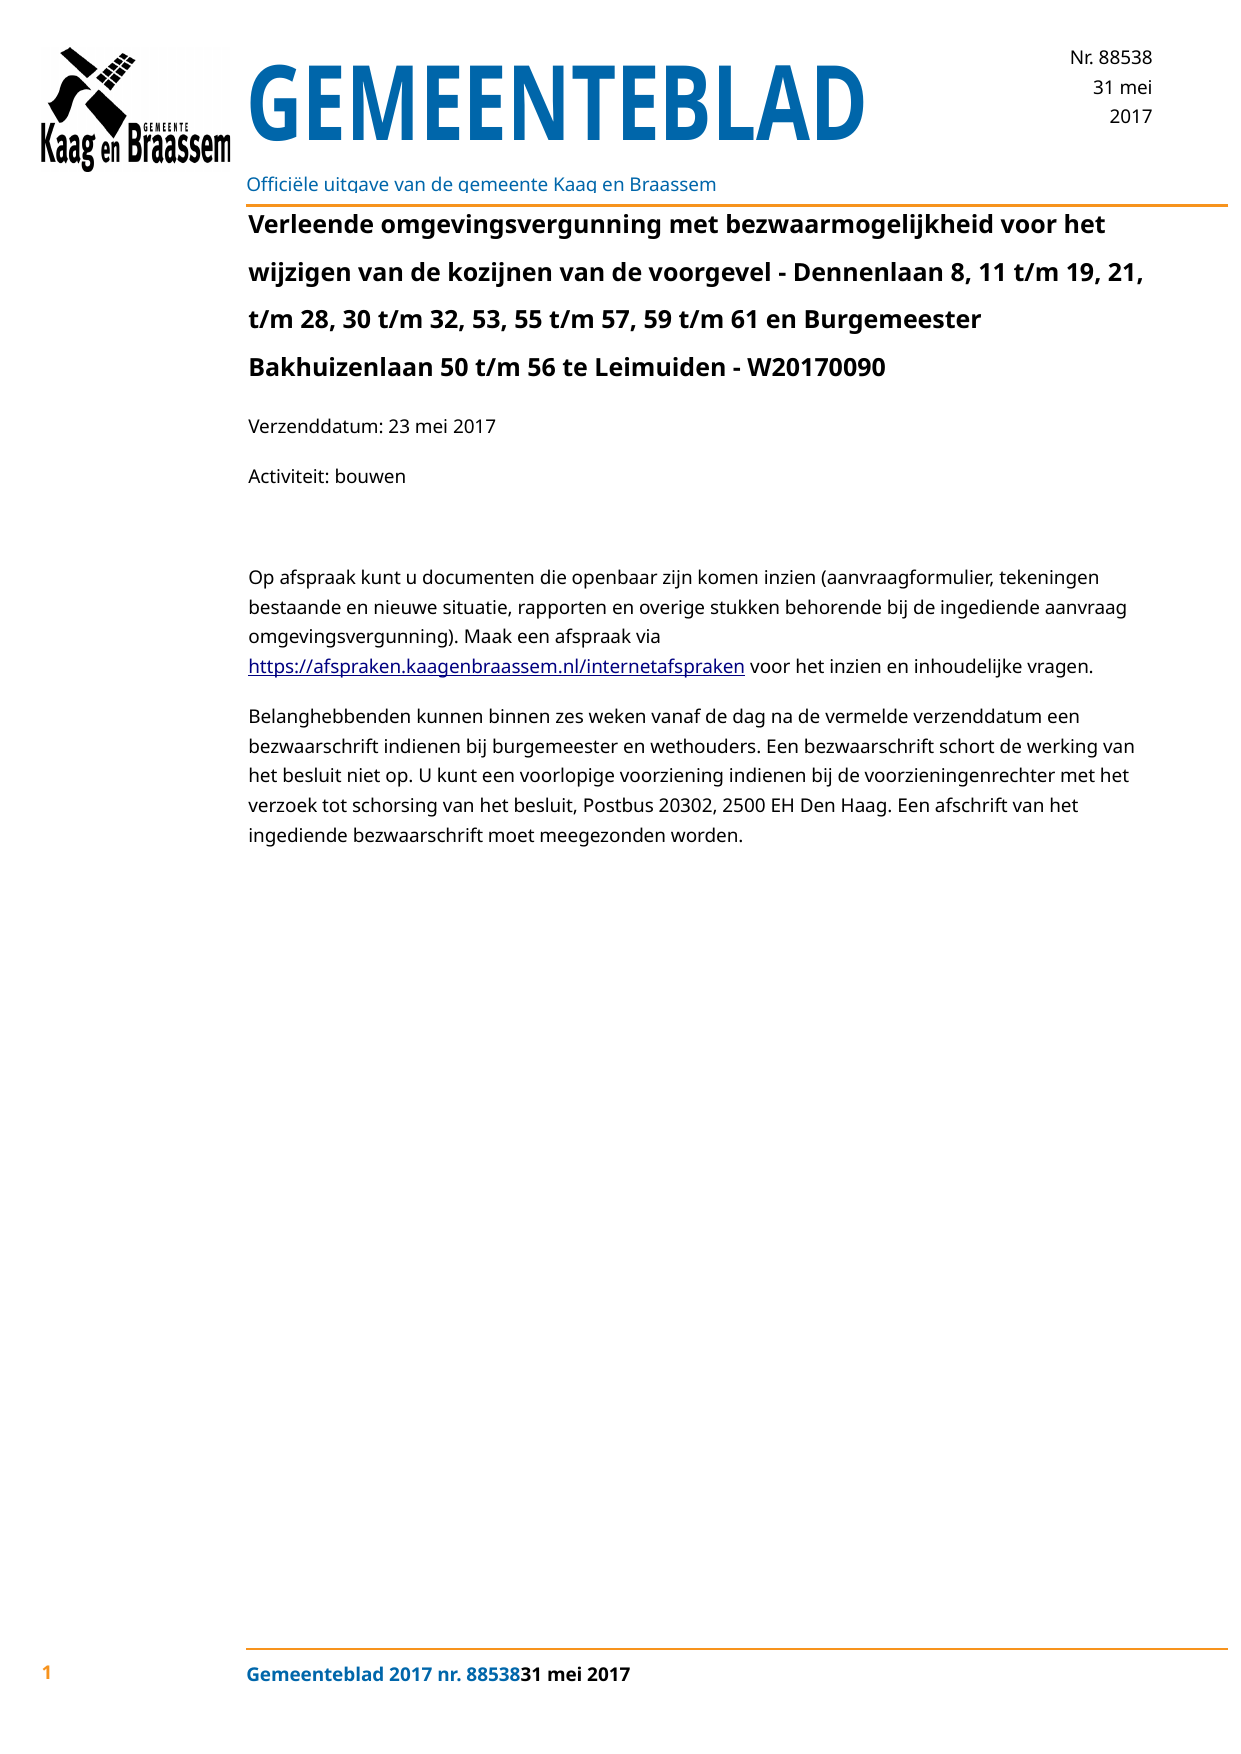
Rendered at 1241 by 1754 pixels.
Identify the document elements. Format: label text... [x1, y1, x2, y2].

text Activiteit: bouwen [248, 463, 1152, 489]
text Belanghebbenden kunnen binnen zes weken vanaf de dag na de vermelde verzenddatum een bezwaarschrift indienen bij burgemeester en wethouders. Een bezwaarschrift schort de werking van het besluit niet op. U kunt een voorlopige voorziening indienen bij de voorzieningenrechter met het verzoek tot schorsing van het besluit, Postbus 20302, 2500 EH Den Haag. Een afschrift van het ingediende bezwaarschrift moet meegezonden worden. [248, 703, 1152, 848]
text Op afspraak kunt u documenten die openbaar zijn komen inzien (aanvraagformulier, tekeningen bestaande en nieuwe situatie, rapporten en overige stukken behorende bij de ingediende aanvraag omgevingsvergunning). Maak een afspraak via https://afspraken.kaagenbraassem.nl/internetafspraken voor het inzien en inhoudelijke vragen. [248, 564, 1152, 679]
text Verleende omgevingsvergunning met bezwaarmogelijkheid voor het wijzigen van de kozijnen van de voorgevel - Dennenlaan 8, 11 t/m 19, 21, t/m 28, 30 t/m 32, 53, 55 t/m 57, 59 t/m 61 en Burgemeester Bakhuizenlaan 50 t/m 56 te Leimuiden - W20170090 [248, 207, 1152, 384]
text Verzenddatum: 23 mei 2017 [248, 413, 1152, 439]
picture [41, 47, 231, 172]
